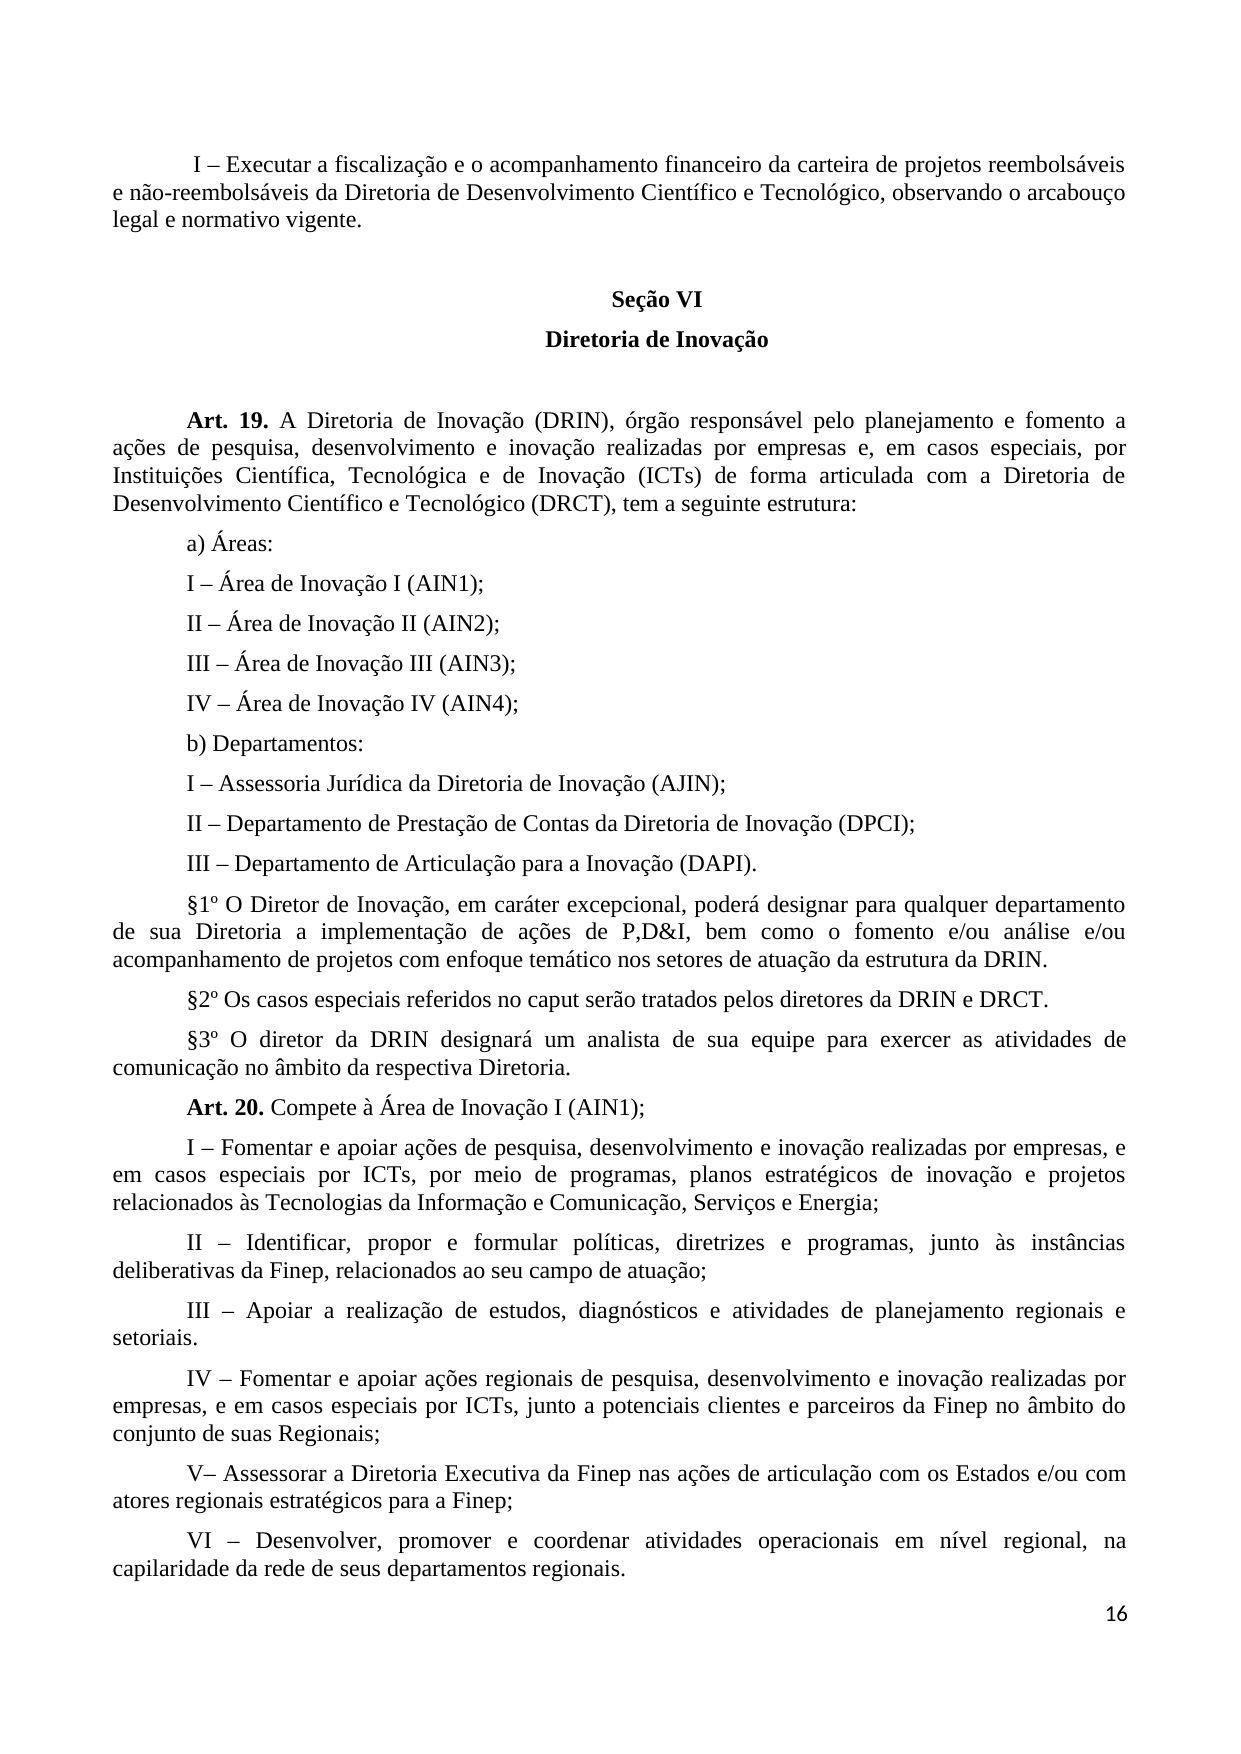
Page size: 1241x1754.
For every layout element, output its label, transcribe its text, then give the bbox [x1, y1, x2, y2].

text Art. 19. A Diretoria de Inovação (DRIN), órgão responsável pelo planejamento e fomento a ações de pesquisa, desenvolvimento e inovação realizadas por empresas e, em casos especiais, por Instituições Científica, Tecnológica e de Inovação (ICTs) de forma articulada com a Diretoria de Desenvolvimento Científico e Tecnológico (DRCT), tem a seguinte estrutura: [112, 406, 1128, 516]
text VI – Desenvolver, promover e coordenar atividades operacionais em nível regional, na capilaridade da rede de seus departamentos regionais. [112, 1527, 1128, 1582]
text I – Executar a fiscalização e o acompanhamento financeiro da carteira de projetos reembolsáveis e não-reembolsáveis da Diretoria de Desenvolvimento Científico e Tecnológico, observando o arcabouço legal e normativo vigente. [112, 150, 1128, 233]
text II – Área de Inovação II (AIN2); [112, 609, 1128, 636]
text Art. 20. Compete à Área de Inovação I (AIN1); [112, 1093, 1128, 1120]
text I – Área de Inovação I (AIN1); [112, 569, 1128, 596]
text IV – Fomentar e apoiar ações regionais de pesquisa, desenvolvimento e inovação realizadas por empresas, e em casos especiais por ICTs, junto a potenciais clientes e parceiros da Finep no âmbito do conjunto de suas Regionais; [112, 1363, 1128, 1446]
text IV – Área de Inovação IV (AIN4); [112, 689, 1128, 717]
text Seção VI [112, 285, 1128, 313]
text II – Departamento de Prestação de Contas da Diretoria de Inovação (DPCI); [112, 809, 1128, 837]
text III – Departamento de Articulação para a Inovação (DAPI). [112, 849, 1128, 877]
text III – Área de Inovação III (AIN3); [112, 649, 1128, 677]
text Diretoria de Inovação [112, 326, 1128, 353]
text b) Departamentos: [112, 729, 1128, 757]
text V– Assessorar a Diretoria Executiva da Finep nas ações de articulação com os Estados e/ou com atores regionais estratégicos para a Finep; [112, 1459, 1128, 1514]
text I – Assessoria Jurídica da Diretoria de Inovação (AJIN); [112, 769, 1128, 797]
text III – Apoiar a realização de estudos, diagnósticos e atividades de planejamento regionais e setoriais. [112, 1296, 1128, 1351]
text §2º Os casos especiais referidos no caput serão tratados pelos diretores da DRIN e DRCT. [112, 985, 1128, 1012]
text a) Áreas: [112, 529, 1128, 556]
text §1º O Diretor de Inovação, em caráter excepcional, poderá designar para qualquer departamento de sua Diretoria a implementação de ações de P,D&I, bem como o fomento e/ou análise e/ou acompanhamento de projetos com enfoque temático nos setores de atuação da estrutura da DRIN. [112, 889, 1128, 972]
text §3º O diretor da DRIN designará um analista de sua equipe para exercer as atividades de comunicação no âmbito da respectiva Diretoria. [112, 1025, 1128, 1080]
text II – Identificar, propor e formular políticas, diretrizes e programas, junto às instâncias deliberativas da Finep, relacionados ao seu campo de atuação; [112, 1228, 1128, 1283]
text I – Fomentar e apoiar ações de pesquisa, desenvolvimento e inovação realizadas por empresas, e em casos especiais por ICTs, por meio de programas, planos estratégicos de inovação e projetos relacionados às Tecnologias da Informação e Comunicação, Serviços e Energia; [112, 1133, 1128, 1216]
